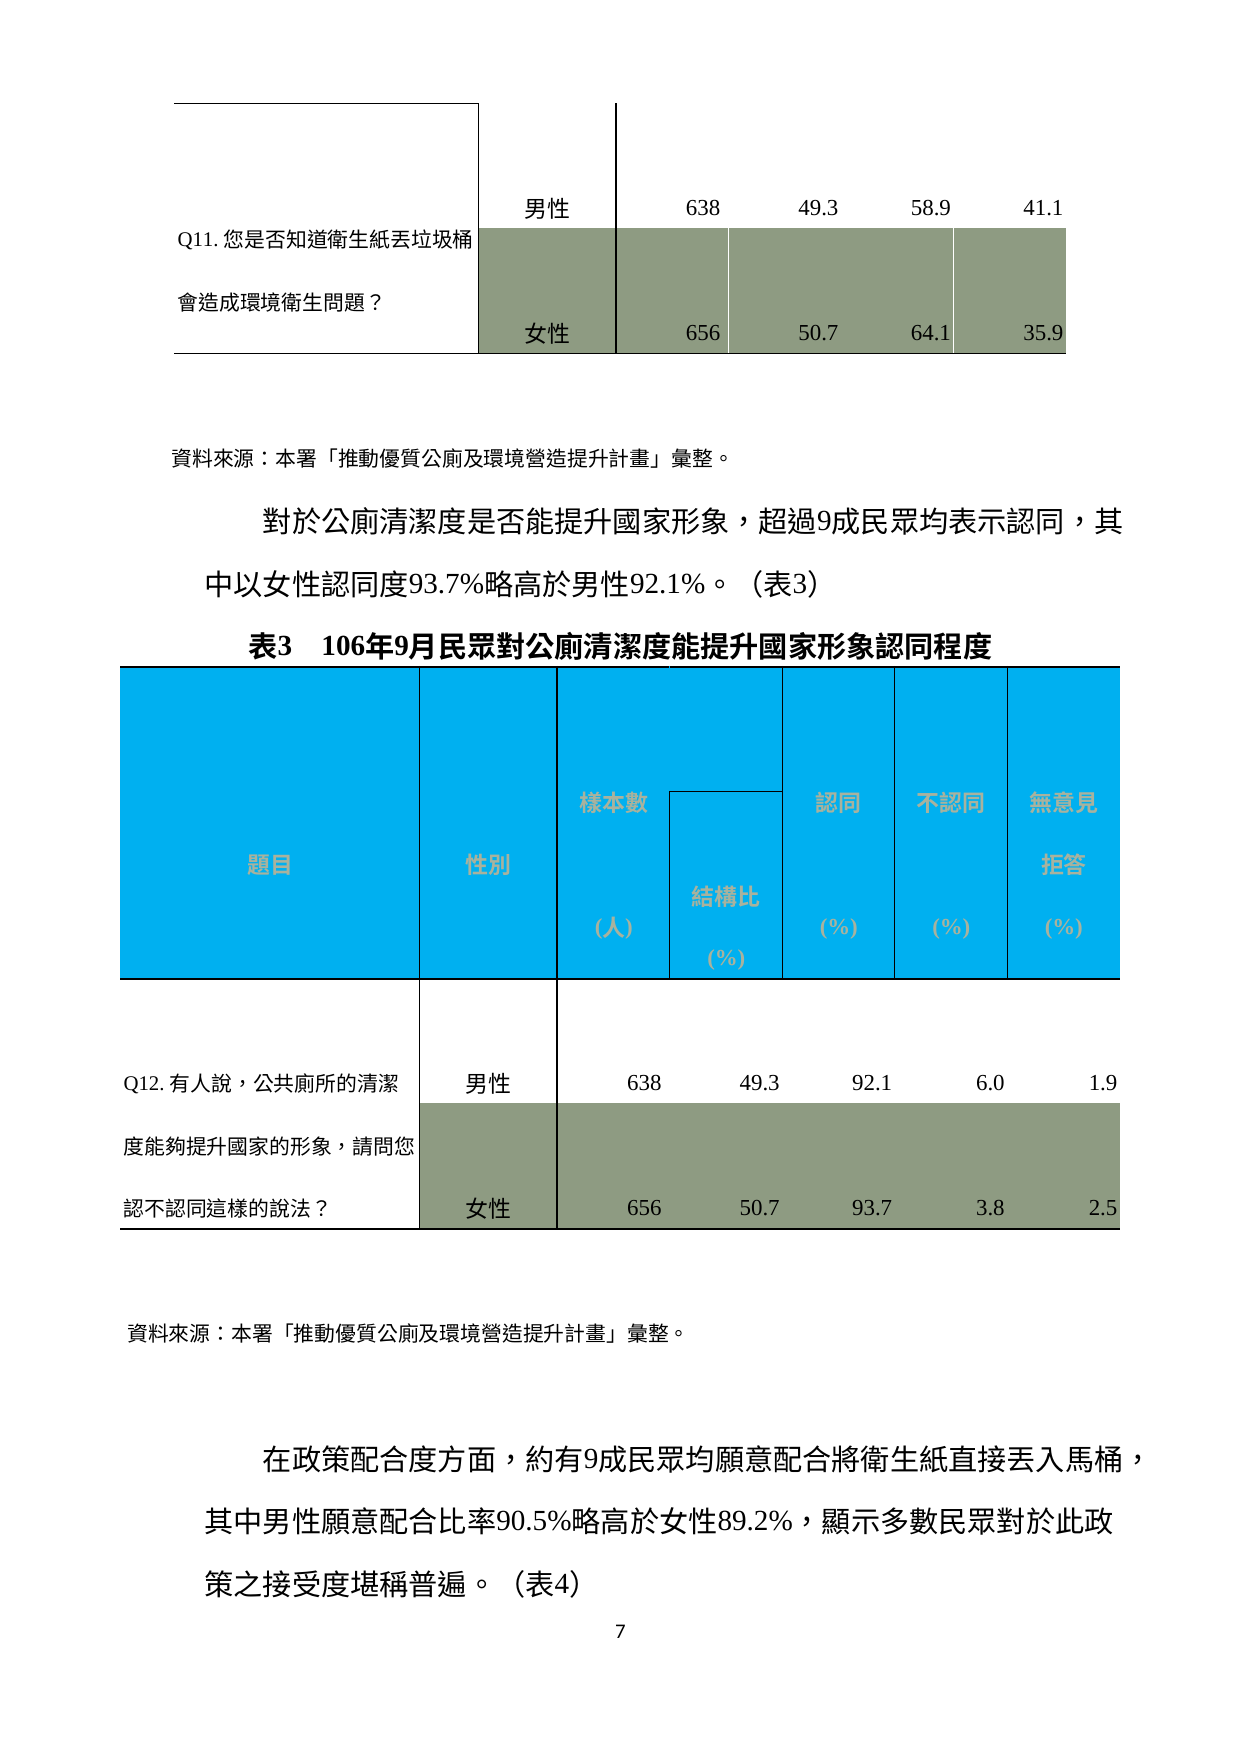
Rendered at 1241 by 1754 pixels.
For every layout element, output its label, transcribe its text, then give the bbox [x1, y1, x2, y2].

table_cell 6.0 [895, 980, 1007, 1103]
text 資料來源：本署「推動優質公廁及環境營造提升計畫」彙整。 [171, 416, 1128, 478]
table_header [670, 668, 782, 791]
table_cell Q11. 您是否知道衛生紙丟垃圾桶會造成環境衛生問題？ [174, 104, 478, 353]
table_cell 女性 [479, 228, 615, 353]
table_cell 女性 [420, 1103, 556, 1228]
table_header 樣本數 (人) [558, 668, 669, 978]
text 在政策配合度方面，約有9成民眾均願意配合將衛生紙直接丟入馬桶，其中男性願意配合比率90.5%略高於女性89.2%，顯示多數民眾對於此政策之接受度堪稱普遍。（表4） [204, 1416, 1128, 1603]
table_cell 41.1 [954, 103, 1066, 228]
table_cell 93.7 [782, 1103, 895, 1228]
table_cell 49.3 [729, 103, 841, 228]
table_cell 2.5 [1007, 1103, 1120, 1228]
table_cell 3.8 [895, 1103, 1007, 1228]
table_header 認同 (%) [783, 668, 894, 978]
table_cell 656 [558, 1103, 670, 1228]
table_cell 男性 [479, 103, 615, 228]
table_cell 49.3 [670, 980, 782, 1103]
text 對於公廁清潔度是否能提升國家形象，超過9成民眾均表示認同，其中以女性認同度93.7%略高於男性92.1%。（表3） [204, 478, 1128, 603]
text 資料來源：本署「推動優質公廁及環境營造提升計畫」彙整。 [127, 1291, 1128, 1353]
table_cell 656 [617, 228, 728, 353]
table_cell 結構比 (%) [670, 792, 782, 978]
table_header 無意見 拒答 (%) [1008, 668, 1120, 978]
table_cell 638 [558, 980, 670, 1103]
table_cell 35.9 [954, 228, 1066, 353]
table_cell 638 [617, 103, 728, 228]
table_header 性別 [420, 668, 556, 978]
table_cell 50.7 [670, 1103, 782, 1228]
table_cell 58.9 [841, 103, 953, 228]
table_cell 92.1 [782, 980, 895, 1103]
table_cell 男性 [420, 980, 556, 1103]
table_header 題目 [120, 668, 419, 978]
text 表3 106年9月民眾對公廁清潔度能提升國家形象認同程度 [112, 603, 1128, 666]
table_header 不認同 (%) [895, 668, 1007, 978]
table_cell 50.7 [729, 228, 841, 353]
table_cell 1.9 [1007, 980, 1120, 1103]
table_cell 64.1 [841, 228, 953, 353]
table_cell Q12. 有人說，公共廁所的清潔度能夠提升國家的形象，請問您認不認同這樣的說法？ [120, 980, 419, 1228]
